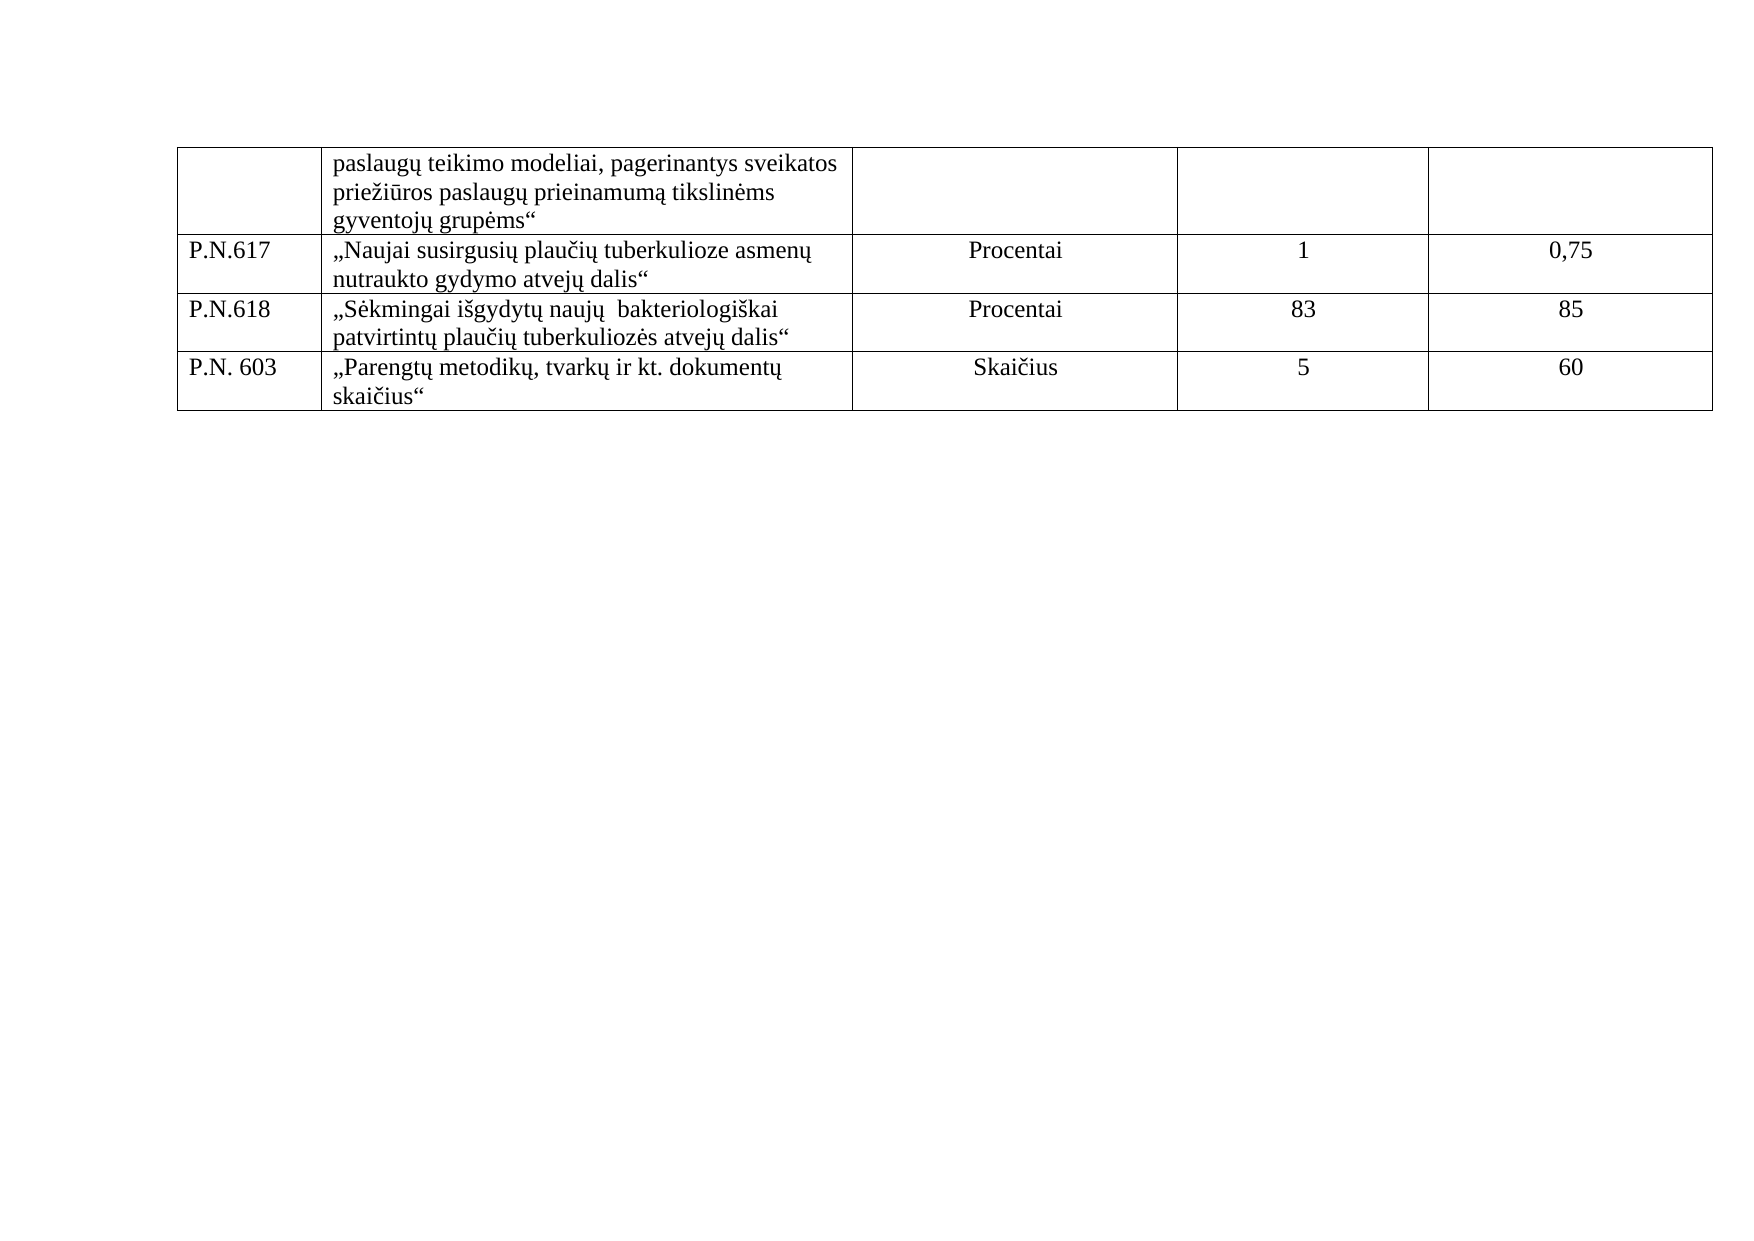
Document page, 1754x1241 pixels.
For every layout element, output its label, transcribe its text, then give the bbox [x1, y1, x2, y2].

table_cell paslaugų teikimo modeliai, pagerinantys sveikatos priežiūros paslaugų prieinamumą tikslinėms gyventojų grupėms“ [322, 148, 852, 234]
table_cell [853, 148, 1177, 234]
table_cell [1429, 148, 1712, 234]
table_cell P.N.617 [178, 235, 321, 293]
table_cell „Parengtų metodikų, tvarkų ir kt. dokumentų skaičius“ [322, 352, 852, 410]
table_cell [178, 148, 321, 234]
table_cell 60 [1429, 352, 1712, 410]
table_cell P.N. 603 [178, 352, 321, 410]
table_cell [1178, 148, 1428, 234]
table_cell Procentai [853, 235, 1177, 293]
table_cell „Naujai susirgusių plaučių tuberkulioze asmenų nutraukto gydymo atvejų dalis“ [322, 235, 852, 293]
table_cell „Sėkmingai išgydytų naujų bakteriologiškai patvirtintų plaučių tuberkuliozės atvejų dalis“ [322, 294, 852, 351]
table_cell 85 [1429, 294, 1712, 351]
table_cell 5 [1178, 352, 1428, 410]
table_cell P.N.618 [178, 294, 321, 351]
table_cell 1 [1178, 235, 1428, 293]
table_cell Procentai [853, 294, 1177, 351]
table_cell Skaičius [853, 352, 1177, 410]
table_cell 83 [1178, 294, 1428, 351]
table_cell 0,75 [1429, 235, 1712, 293]
